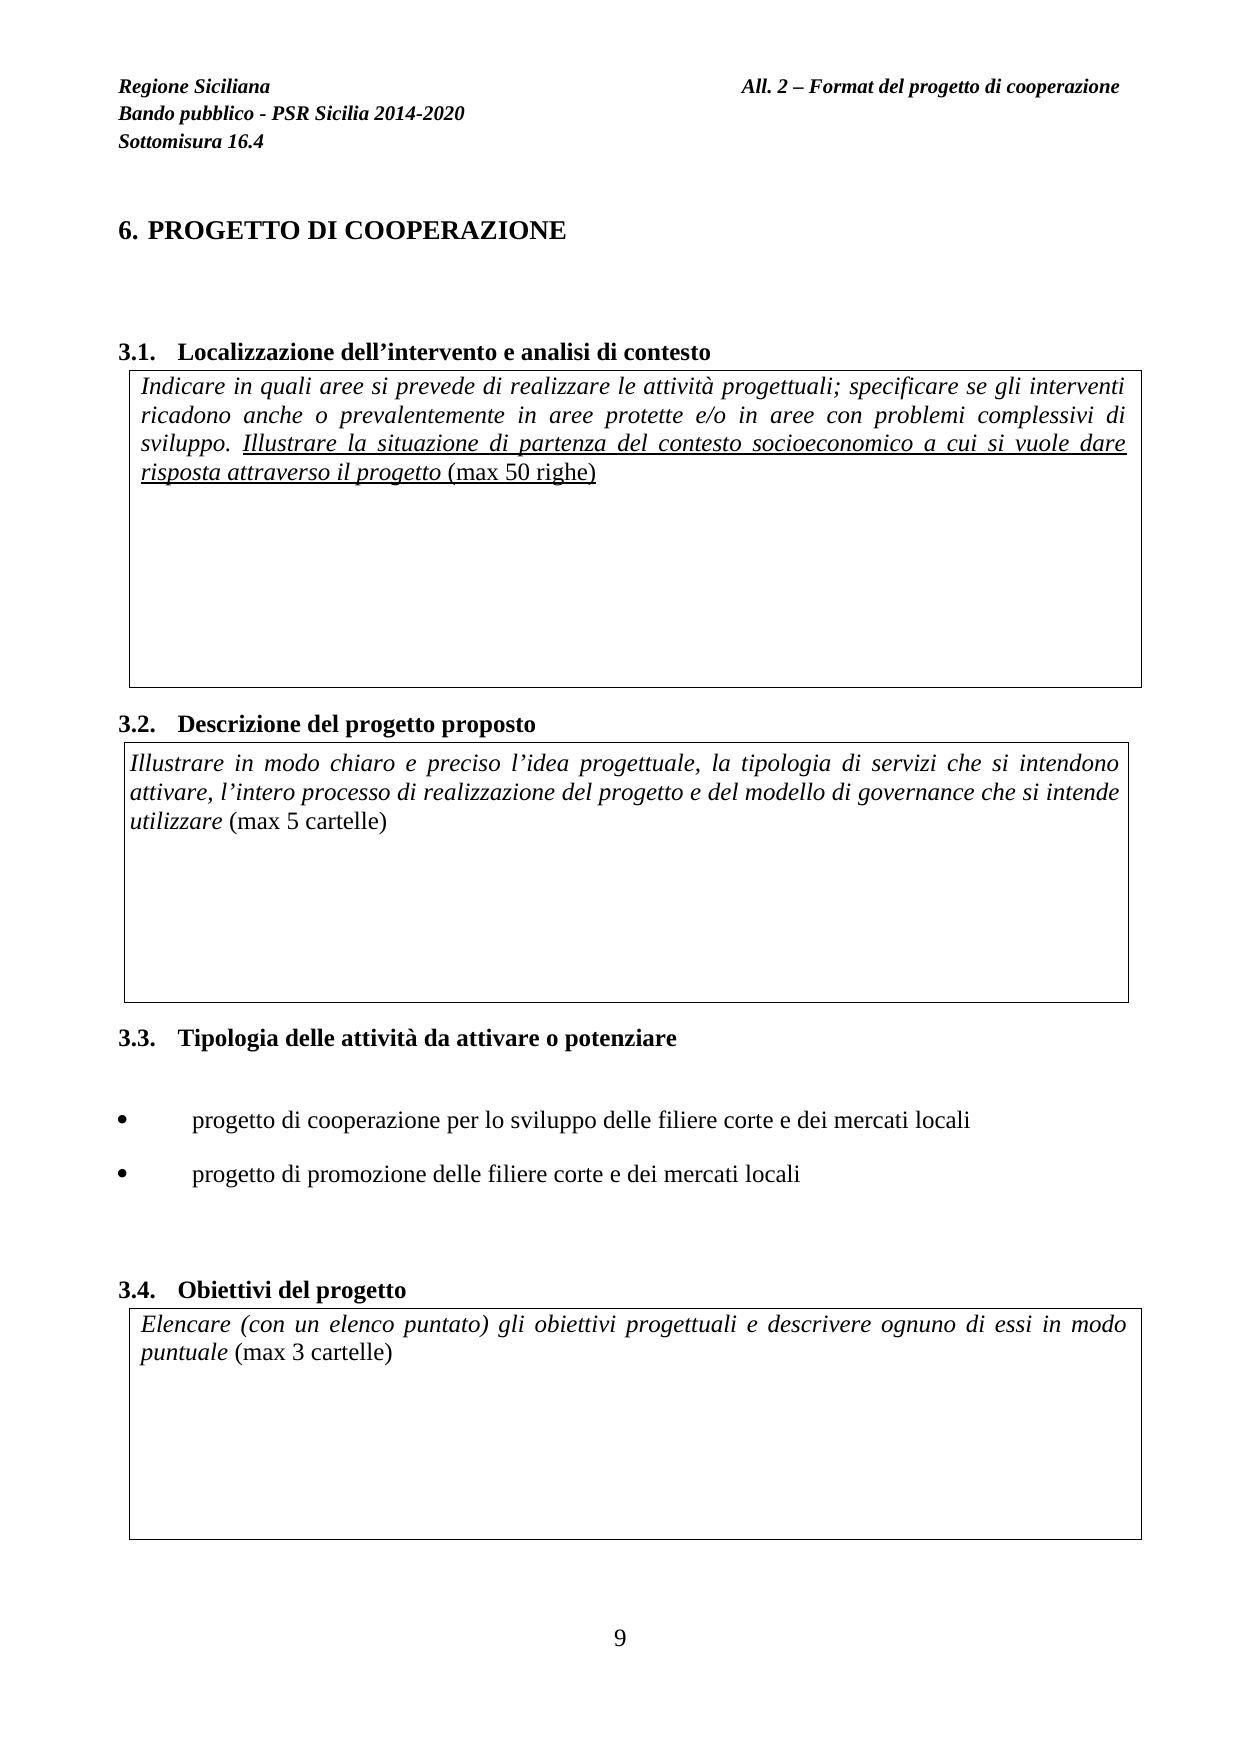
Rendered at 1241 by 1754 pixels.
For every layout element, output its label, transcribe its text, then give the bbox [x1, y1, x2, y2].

list Localizzazione dell’intervento e analisi di contesto [118, 337, 1122, 366]
subtitle PROGETTO DI COOPERAZIONE [118, 214, 1122, 245]
table_header Elencare (con un elenco puntato) gli obiettivi progettuali e descrivere ognuno di essi in modo puntuale (max 3 cartelle) [130, 1309, 1141, 1539]
table_header Illustrare in modo chiaro e preciso l’idea progettuale, la tipologia di servizi che si intendono attivare, l’intero processo di realizzazione del progetto e del modello di governance che si intende utilizzare (max 5 cartelle) [125, 743, 1128, 1002]
table_header Indicare in quali aree si prevede di realizzare le attività progettuali; specificare se gli interventi ricadono anche o prevalentemente in aree protette e/o in aree con problemi complessivi di sviluppo. Illustrare la situazione di partenza del contesto socioeconomico a cui si vuole dare risposta attraverso il progetto (max 50 righe) [130, 371, 1141, 687]
text  progetto di cooperazione per lo sviluppo delle filiere corte e dei mercati locali [118, 1105, 1122, 1134]
list Tipologia delle attività da attivare o potenziare [118, 1023, 1122, 1052]
text  progetto di promozione delle filiere corte e dei mercati locali [118, 1159, 1122, 1188]
list Descrizione del progetto proposto [118, 709, 1122, 738]
list Obiettivi del progetto [118, 1275, 1122, 1303]
